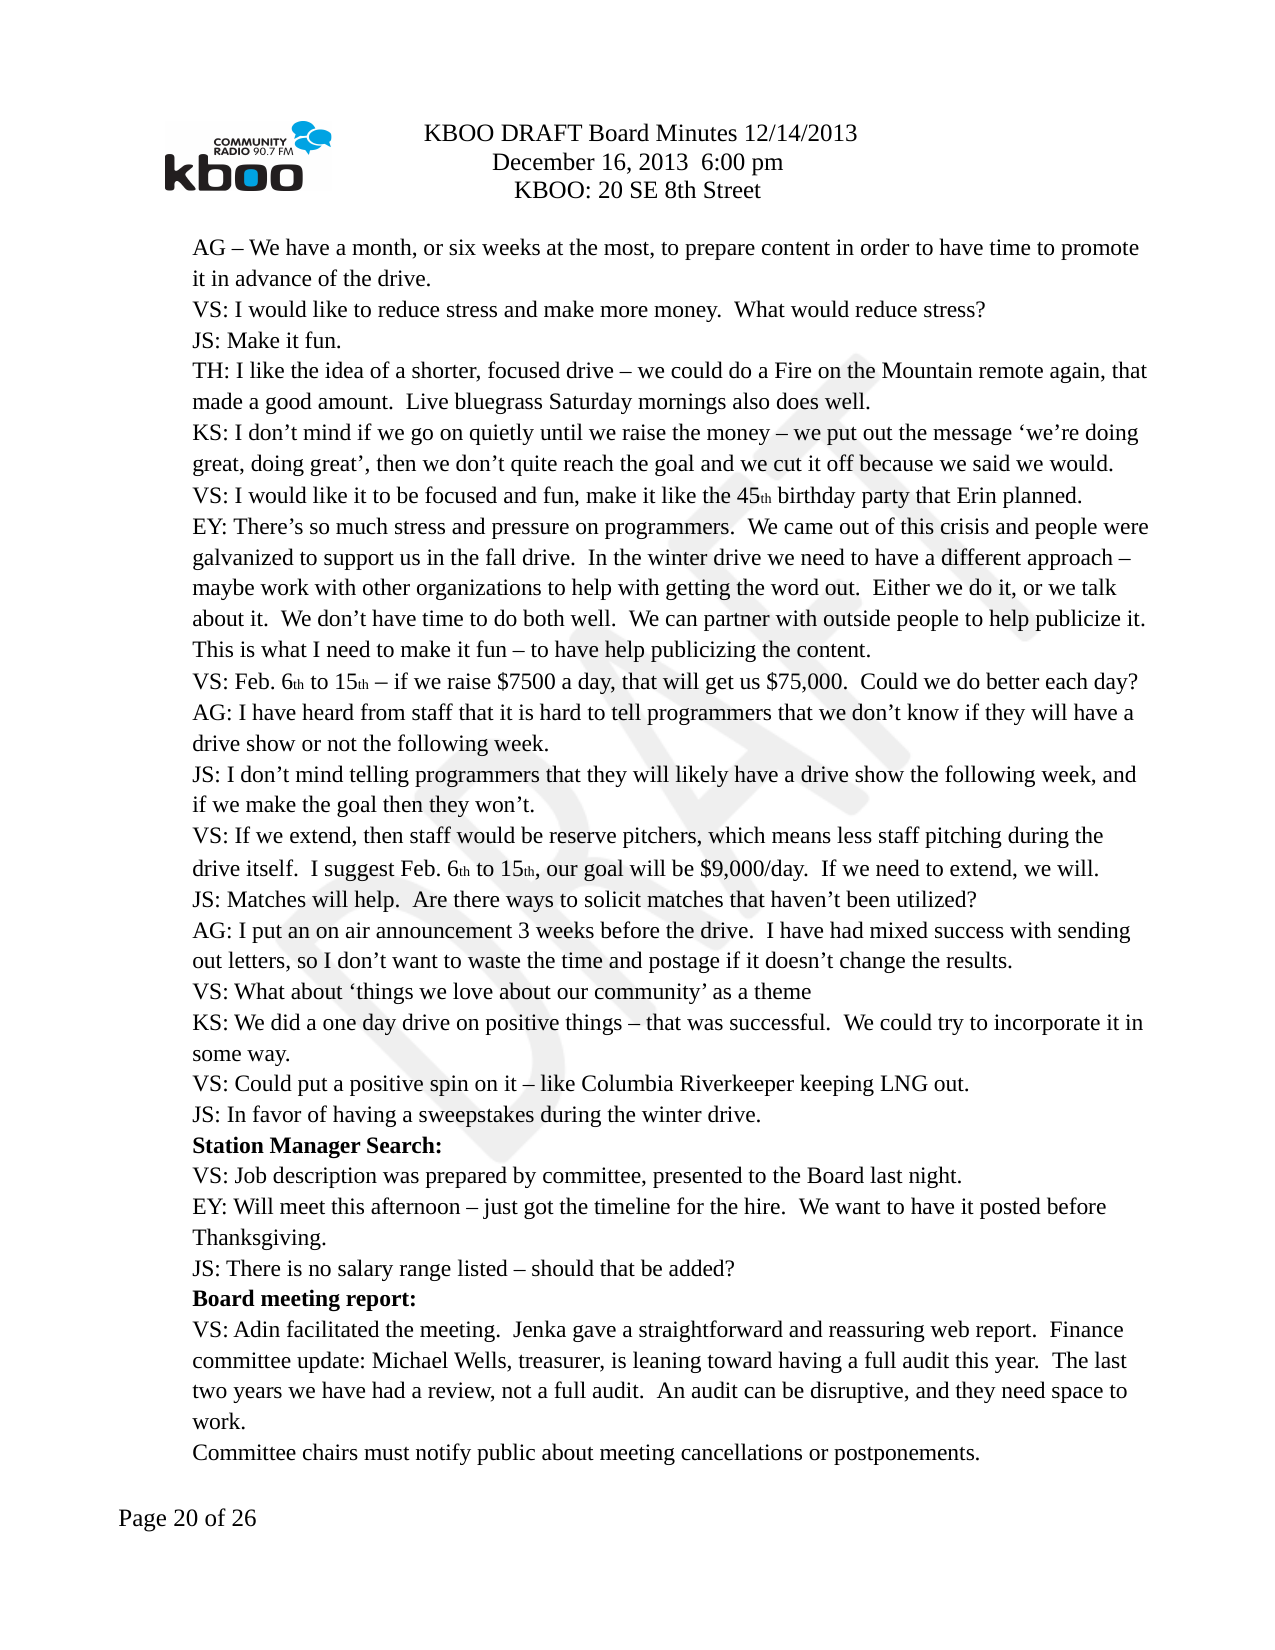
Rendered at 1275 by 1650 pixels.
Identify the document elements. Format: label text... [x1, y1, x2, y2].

text VS: Job description was prepared by committee, presented to the Board last night. [192, 1162, 1157, 1189]
text KS: I don’t mind if we go on quietly until we raise the money – we put out the message ‘we’re doing great, doing great’, then we don’t quite reach the goal and we cut it off because we said we would. [192, 418, 1157, 476]
text VS: Feb. 6th to 15th – if we raise $7500 a day, that will get us $75,000. Could we do better each day? [192, 666, 1157, 695]
text JS: There is no salary range listed – should that be added? [192, 1254, 1157, 1281]
text VS: I would like to reduce stress and make more money. What would reduce stress? [192, 295, 1157, 322]
text AG – We have a month, or six weeks at the most, to prepare content in order to have time to promote it in advance of the drive. [192, 234, 1157, 292]
text VS: What about ‘things we love about our community’ as a theme [192, 977, 1157, 1004]
text JS: I don’t mind telling programmers that they will likely have a drive show the following week, and if we make the goal then they won’t. [192, 760, 1157, 818]
text AG: I put an on air announcement 3 weeks before the drive. I have had mixed success with sending out letters, so I don’t want to waste the time and postage if it doesn’t change the results. [192, 916, 1157, 974]
picture [118, 114, 1157, 1532]
text JS: In favor of having a sweepstakes during the winter drive. [192, 1100, 1157, 1127]
text VS: Could put a positive spin on it – like Columbia Riverkeeper keeping LNG out. [192, 1070, 1157, 1097]
text JS: Matches will help. Are there ways to solicit matches that haven’t been utilized? [192, 885, 1157, 912]
text TH: I like the idea of a shorter, focused drive – we could do a Fire on the Mountain remote again, that made a good amount. Live bluegrass Saturday mornings also does well. [192, 357, 1157, 414]
text Board meeting report: [192, 1285, 1157, 1312]
text VS: Adin facilitated the meeting. Jenka gave a straightforward and reassuring web report. Finance committee update: Michael Wells, treasurer, is leaning toward having a full audit this year. The last two years we have had a review, not a full audit. An audit can be disruptive, and they need space to work. [192, 1316, 1157, 1435]
text AG: I have heard from staff that it is hard to tell programmers that we don’t know if they will have a drive show or not the following week. [192, 699, 1157, 756]
text EY: There’s so much stress and pressure on programmers. We came out of this crisis and people were galvanized to support us in the fall drive. In the winter drive we need to have a different approach – maybe work with other organizations to help with getting the word out. Either we do it, or we talk about it. We don’t have time to do both well. We can partner with outside people to help publicize it. This is what I need to make it fun – to have help publicizing the content. [192, 512, 1157, 662]
text VS: I would like it to be focused and fun, make it like the 45th birthday party that Erin planned. [192, 480, 1157, 508]
text VS: If we extend, then staff would be reserve pitchers, which means less staff pitching during the drive itself. I suggest Feb. 6th to 15th, our goal will be $9,000/day. If we need to extend, we will. [192, 822, 1157, 881]
text EY: Will meet this afternoon – just got the timeline for the hire. We want to have it posted before Thanksgiving. [192, 1193, 1157, 1250]
text Station Manager Search: [192, 1131, 1157, 1158]
text Committee chairs must notify public about meeting cancellations or postponements. [192, 1438, 1157, 1465]
text KS: We did a one day drive on positive things – that was successful. We could try to incorporate it in some way. [192, 1008, 1157, 1066]
text JS: Make it fun. [192, 326, 1157, 353]
